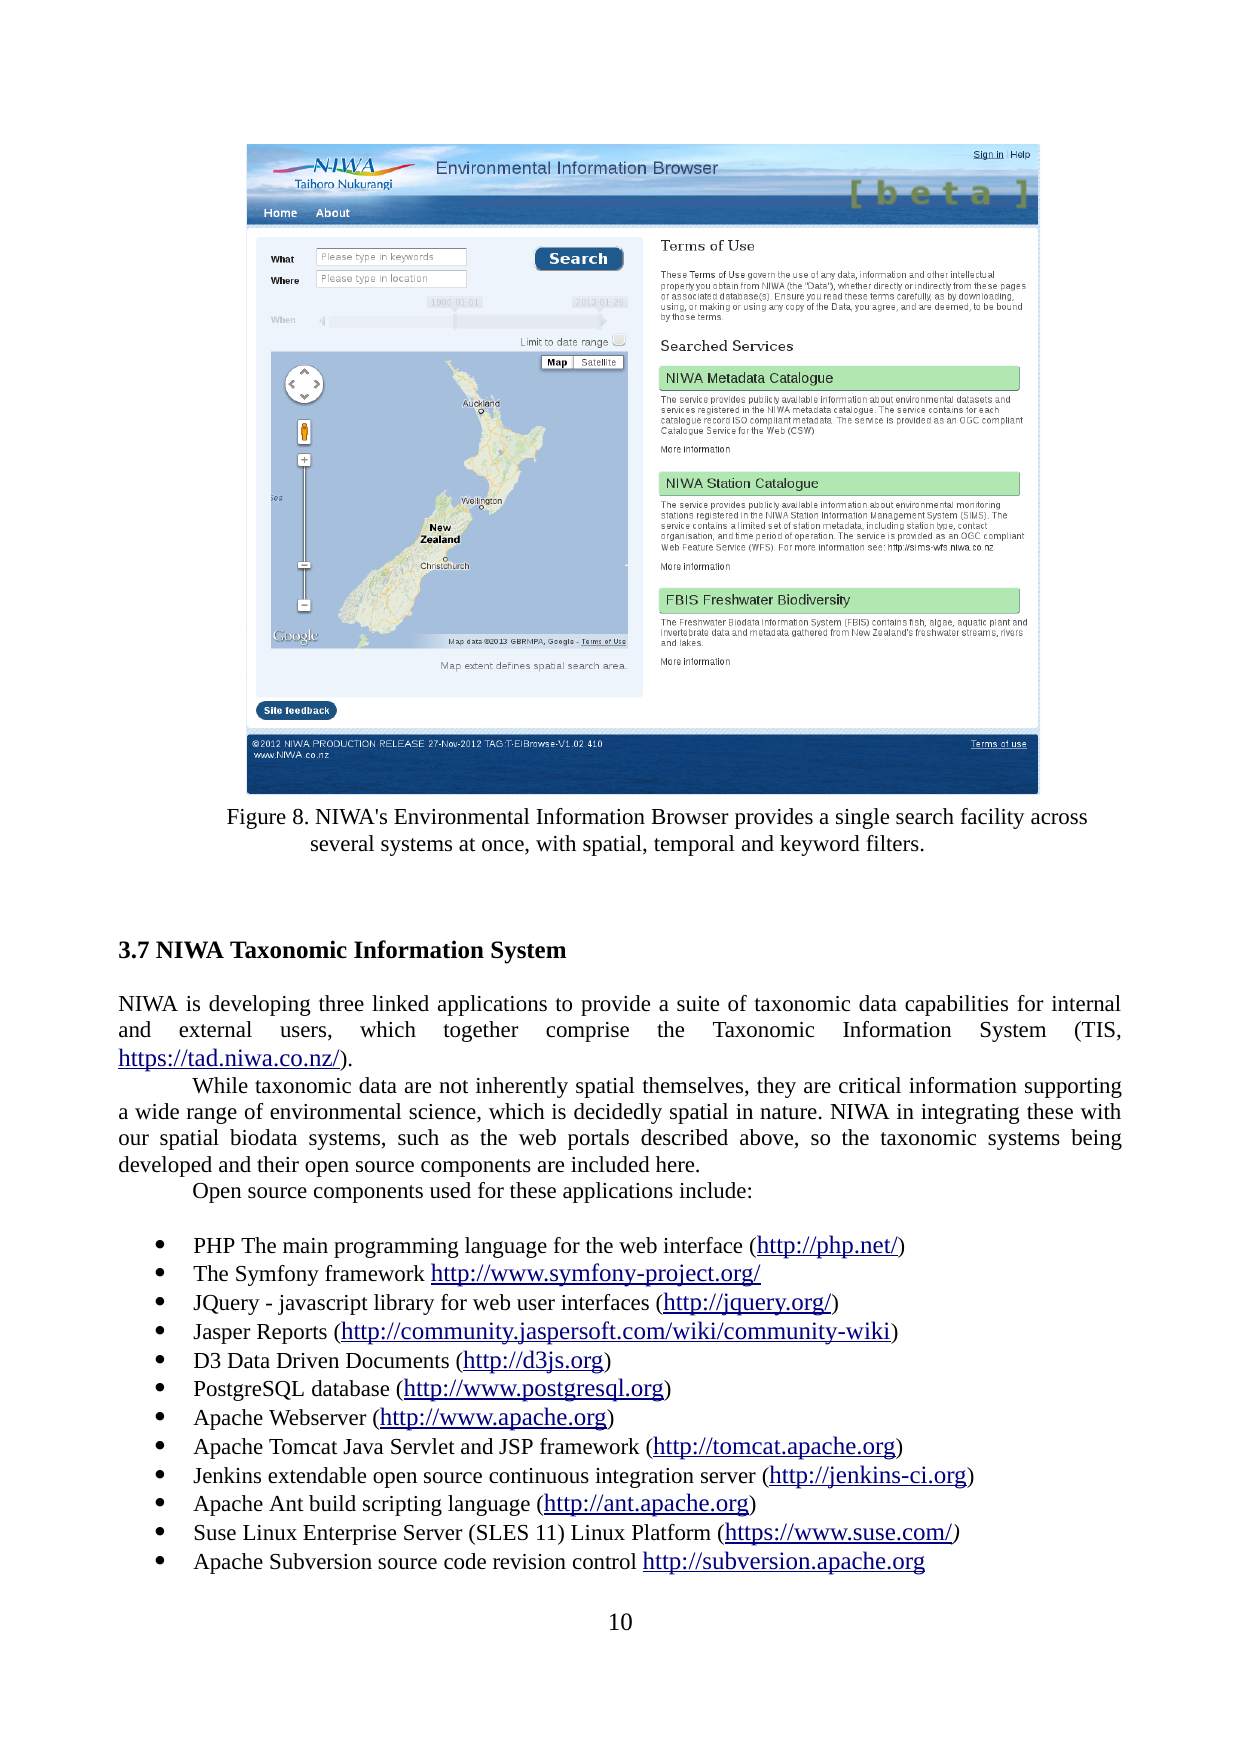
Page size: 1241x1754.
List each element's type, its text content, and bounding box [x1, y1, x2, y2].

text Figure 8. NIWA's Environmental Information Browser provides a single search facility across several systems at once, with spatial, temporal and keyword filters. [118, 803, 1122, 856]
text NIWA is developing three linked applications to provide a suite of taxonomic data capabilities for internal and external users, which together comprise the Taxonomic Information System (TIS, https://tad.niwa.co.nz/). [118, 990, 1122, 1072]
list Suse Linux Enterprise Server (SLES 11) Linux Platform (https://www.suse.com/) [156, 1517, 1122, 1546]
list Jasper Reports (http://community.jaspersoft.com/wiki/community-wiki) [156, 1316, 1122, 1345]
text While taxonomic data are not inherently spatial themselves, they are critical information supporting a wide range of environmental science, which is decidedly spatial in nature. NIWA in integrating these with our spatial biodata systems, such as the web portals described above, so the taxonomic systems being developed and their open source components are included here. [118, 1072, 1122, 1177]
list D3 Data Driven Documents (http://d3js.org) [156, 1345, 1122, 1373]
list Jenkins extendable open source continuous integration server (http://jenkins-ci.org) [156, 1460, 1122, 1488]
list JQuery - javascript library for web user interfaces (http://jquery.org/) [156, 1287, 1122, 1316]
text 3.7 NIWA Taxonomic Information System [118, 935, 1122, 964]
list Apache Tomcat Java Servlet and JSP framework (http://tomcat.apache.org) [156, 1431, 1122, 1460]
picture [246, 144, 1040, 795]
list PostgreSQL database (http://www.postgresql.org) [156, 1373, 1122, 1402]
list Apache Ant build scripting language (http://ant.apache.org) [156, 1488, 1122, 1517]
list The Symfony framework http://www.symfony-project.org/ [156, 1258, 1122, 1287]
list Apache Subversion source code revision control http://subversion.apache.org [156, 1546, 1122, 1575]
list PHP The main programming language for the web interface (http://php.net/) [156, 1230, 1122, 1258]
text Open source components used for these applications include: [118, 1177, 1122, 1203]
list Apache Webserver (http://www.apache.org) [156, 1402, 1122, 1431]
